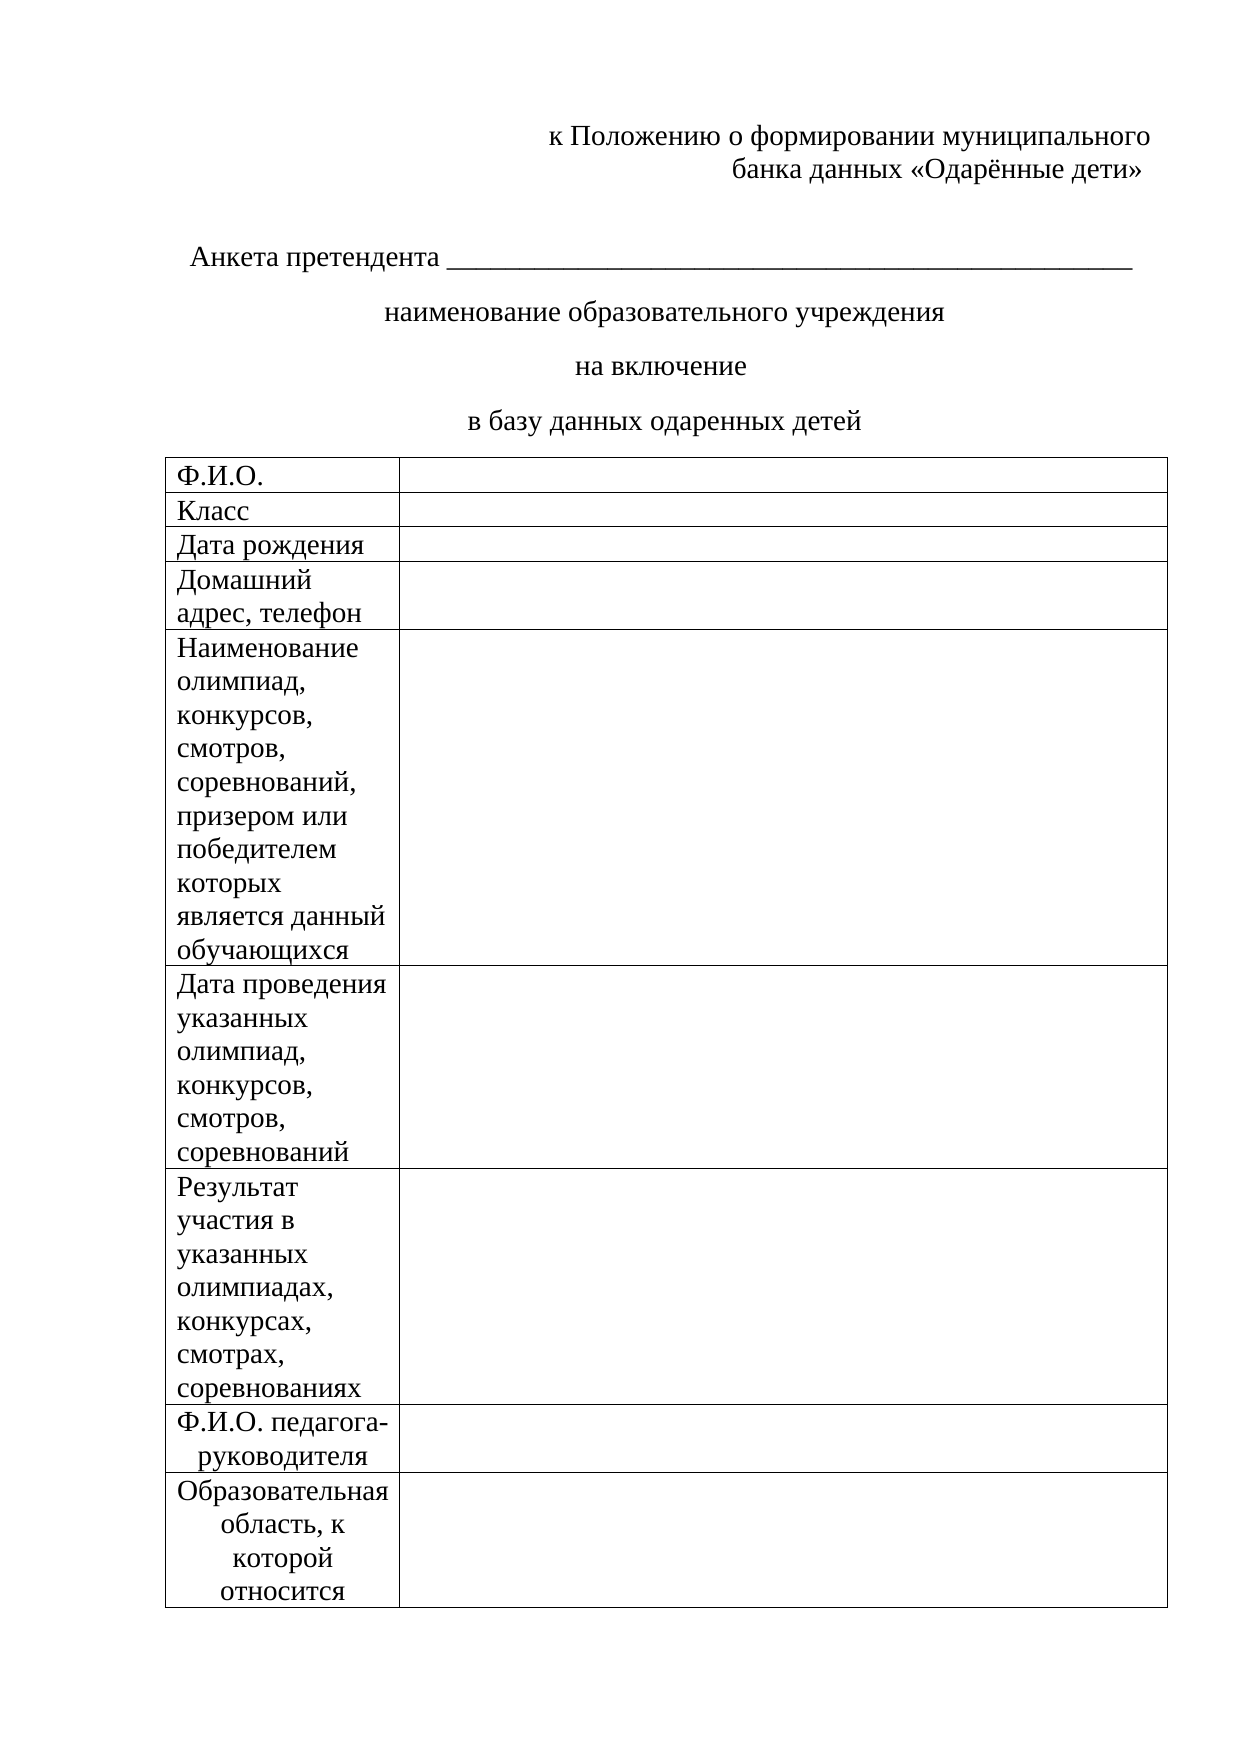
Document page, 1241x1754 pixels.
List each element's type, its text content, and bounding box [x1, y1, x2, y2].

text Анкета претендента _______________________________________________ [177, 239, 1152, 273]
table_cell Образовательная область, к которой относится [166, 1473, 399, 1607]
table_cell Ф.И.О. педагога- руководителя [166, 1405, 399, 1472]
table_cell [400, 966, 1167, 1168]
table_cell Класс [166, 493, 399, 526]
table_cell Дата рождения [166, 527, 399, 561]
table_header [400, 458, 1167, 492]
text к Положению о формировании муниципального [177, 118, 1152, 152]
table_cell [400, 562, 1167, 629]
table_cell Результат участия в указанных олимпиадах, конкурсах, смотрах, соревнованиях [166, 1169, 399, 1403]
table_cell [400, 1473, 1167, 1607]
table_cell [400, 527, 1167, 561]
text на включение [177, 348, 1152, 382]
table_cell Дата проведения указанных олимпиад, конкурсов, смотров, соревнований [166, 966, 399, 1168]
table_cell [400, 1405, 1167, 1472]
table_cell Домашний адрес, телефон [166, 562, 399, 629]
text наименование образовательного учреждения [177, 294, 1152, 327]
text в базу данных одаренных детей [177, 403, 1152, 436]
table_cell [400, 630, 1167, 965]
text банка данных «Одарённые дети» [177, 152, 1152, 185]
table_header Ф.И.О. [166, 458, 399, 492]
table_cell Наименование олимпиад, конкурсов, смотров, соревнований, призером или победителем которых является данный обучающихся [166, 630, 399, 965]
table_cell [400, 1169, 1167, 1403]
table_cell [400, 493, 1167, 526]
